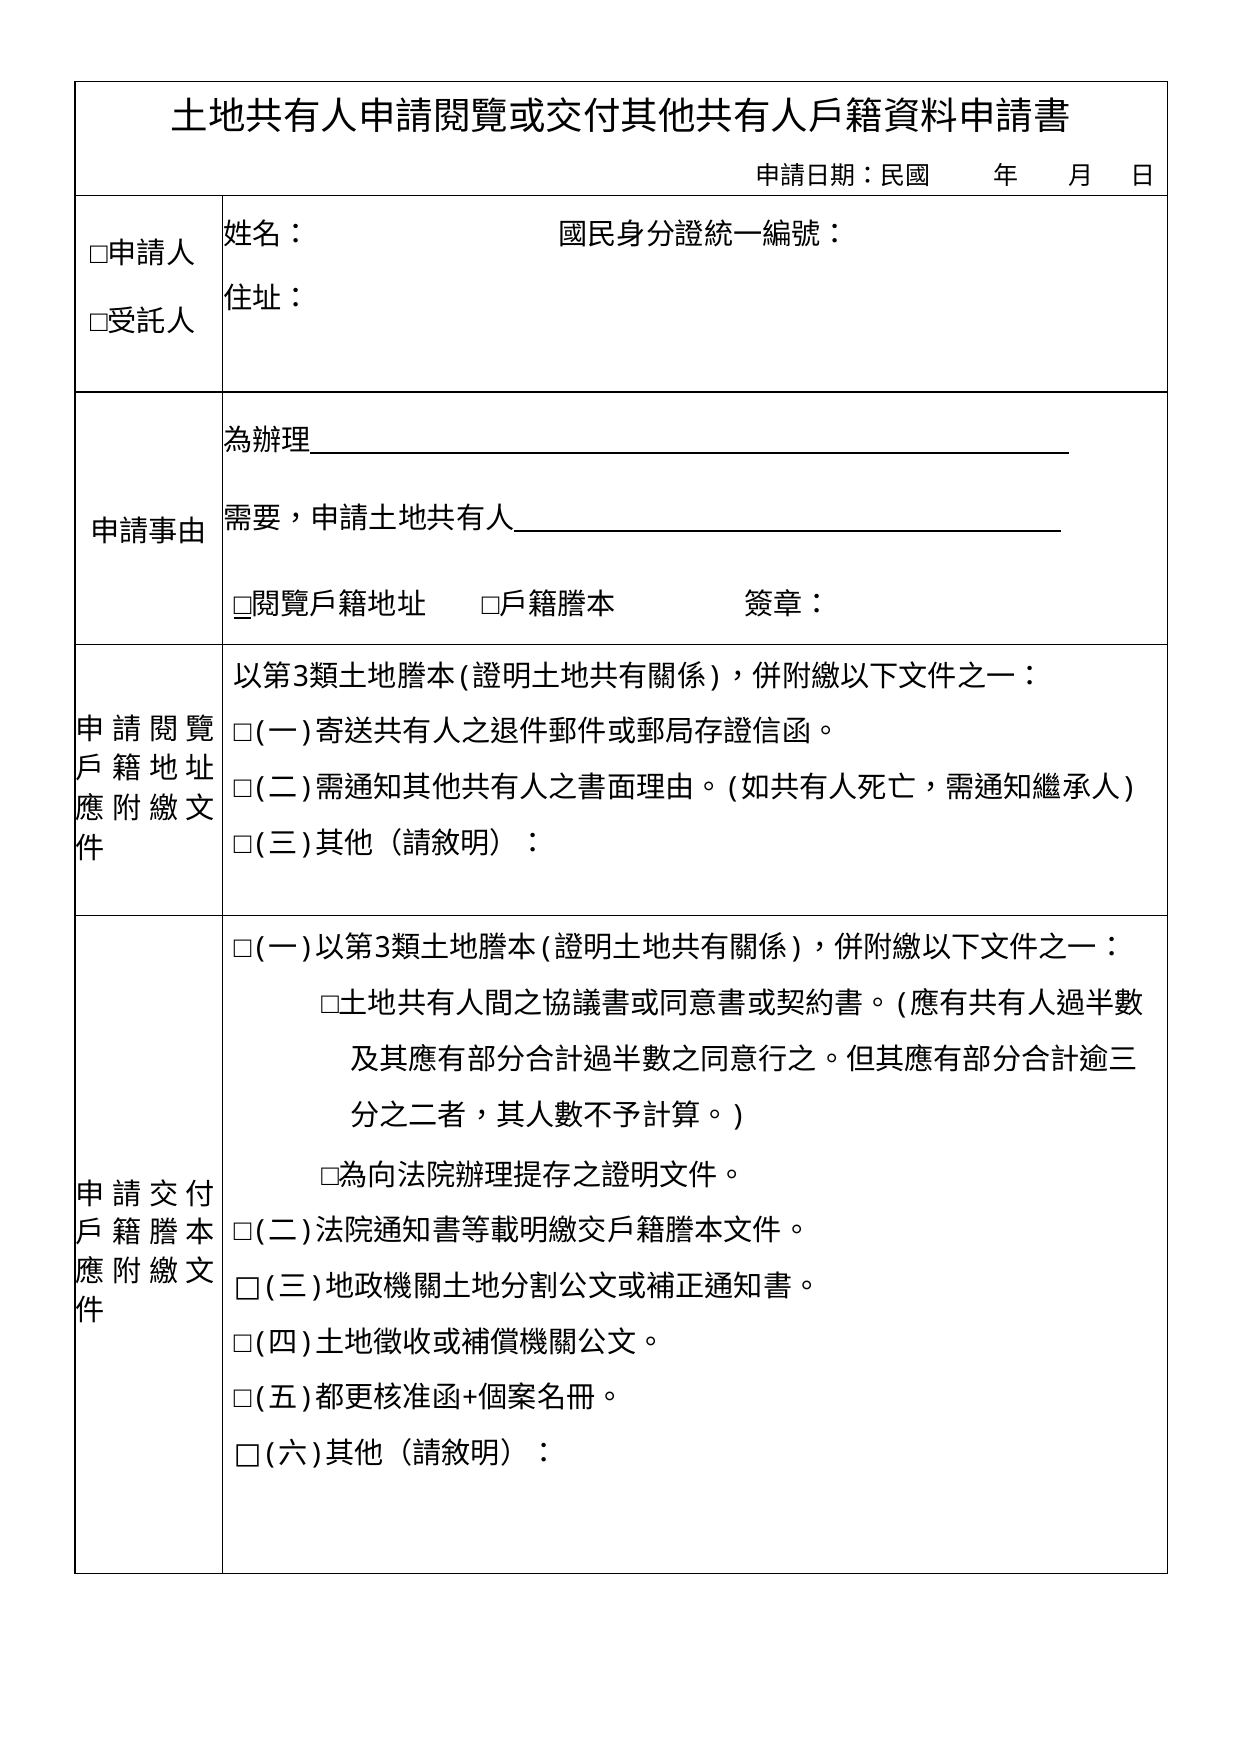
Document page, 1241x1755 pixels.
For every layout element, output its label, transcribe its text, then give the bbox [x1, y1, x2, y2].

table_header 土地共有人申請閱覽或交付其他共有人戶籍資料申請書 申請日期：民國 年 月 日 [76, 82, 1167, 195]
table_cell □(一)以第3類土地謄本(證明土地共有關係)，併附繳以下文件之一： □土地共有人間之協議書或同意書或契約書。(應有共有人過半數及其應有部分合計過半數之同意行之。但其應有部分合計逾三分之二者，其人數不予計算。) □為向法院辦理提存之證明文件。 □(二)法院通知書等載明繳交戶籍謄本文件。 □(三)地政機關土地分割公文或補正通知書。 □(四)土地徵收或補償機關公文。 □(五)都更核准函+個案名冊。 □(六)其他（請敘明）： [223, 916, 1167, 1573]
table_cell 申請事由 [76, 393, 222, 643]
table_cell 為辦理 需要，申請土地共有人 □閱覽戶籍地址 □戶籍謄本 簽章： [223, 393, 1167, 643]
table_cell 申請交付戶籍謄本應附繳文件 [76, 916, 222, 1573]
table_cell 申請閱覽戶籍地址應附繳文件 [76, 645, 222, 915]
table_cell □申請人 □受託人 [76, 196, 222, 391]
table_cell 以第3類土地謄本(證明土地共有關係)，併附繳以下文件之一： □(一)寄送共有人之退件郵件或郵局存證信函。 □(二)需通知其他共有人之書面理由。(如共有人死亡，需通知繼承人) □(三)其他（請敘明）： [223, 645, 1167, 915]
table_cell 姓名： 國民身分證統一編號： 住址： [223, 196, 1167, 391]
